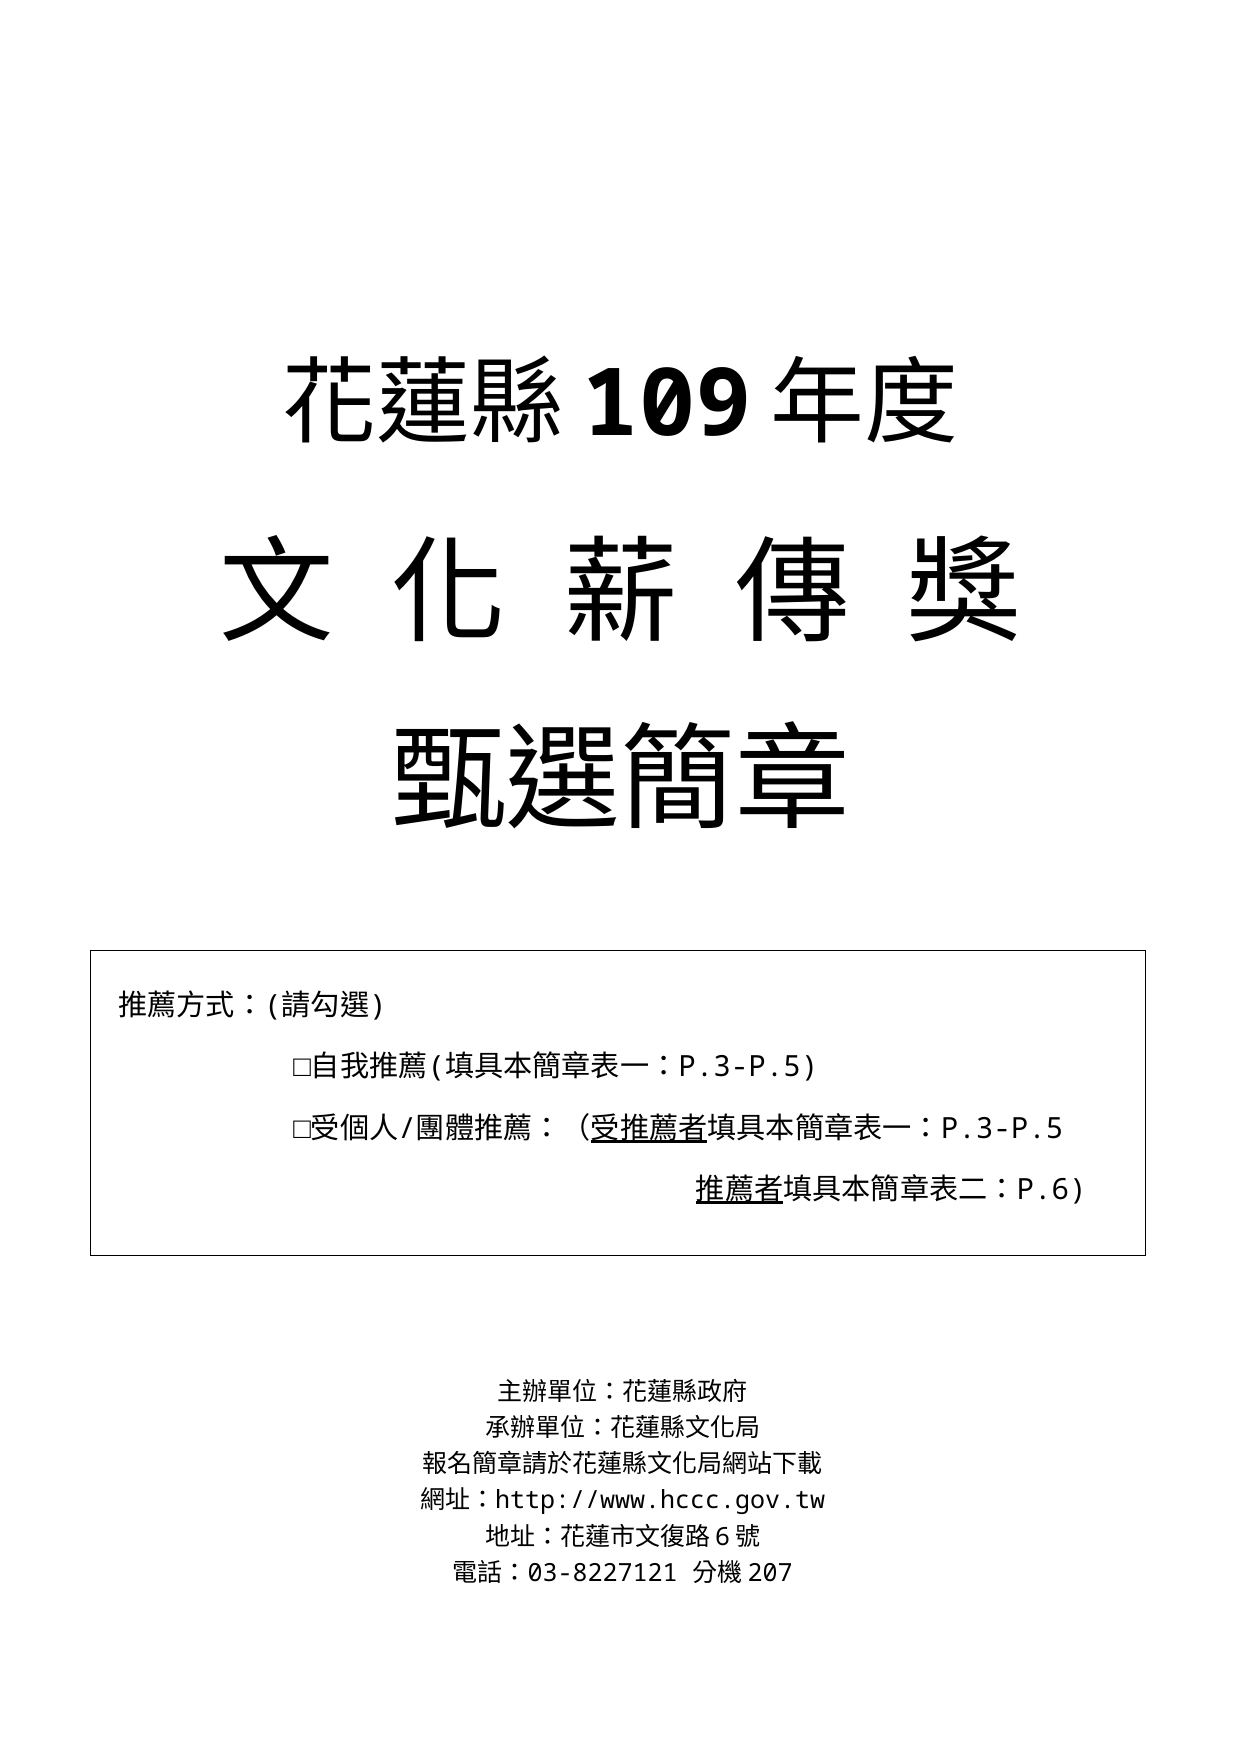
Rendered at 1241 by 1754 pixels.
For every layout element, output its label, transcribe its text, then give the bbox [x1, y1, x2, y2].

text 甄選簡章 [118, 666, 1122, 853]
text 網址：http://www.hccc.gov.tw [349, 1480, 896, 1516]
text 推薦者填具本簡章表二：P.6) [118, 1165, 1122, 1208]
text 電話：03-8227121 分機207 [349, 1552, 896, 1589]
text 承辦單位：花蓮縣文化局 [349, 1407, 896, 1444]
text □自我推薦(填具本簡章表一：P.3-P.5) [118, 1043, 1122, 1085]
text 主辦單位：花蓮縣政府 [349, 1371, 896, 1407]
text 推薦方式：(請勾選) [118, 982, 1122, 1024]
text 地址：花蓮市文復路6號 [349, 1516, 896, 1552]
text 文 化 薪 傳 獎 [118, 478, 1122, 666]
text 報名簡章請於花蓮縣文化局網站下載 [349, 1444, 896, 1480]
text □受個人/團體推薦：（受推薦者填具本簡章表一：P.3-P.5 [118, 1104, 1122, 1147]
text 花蓮縣109年度 [118, 291, 1122, 478]
